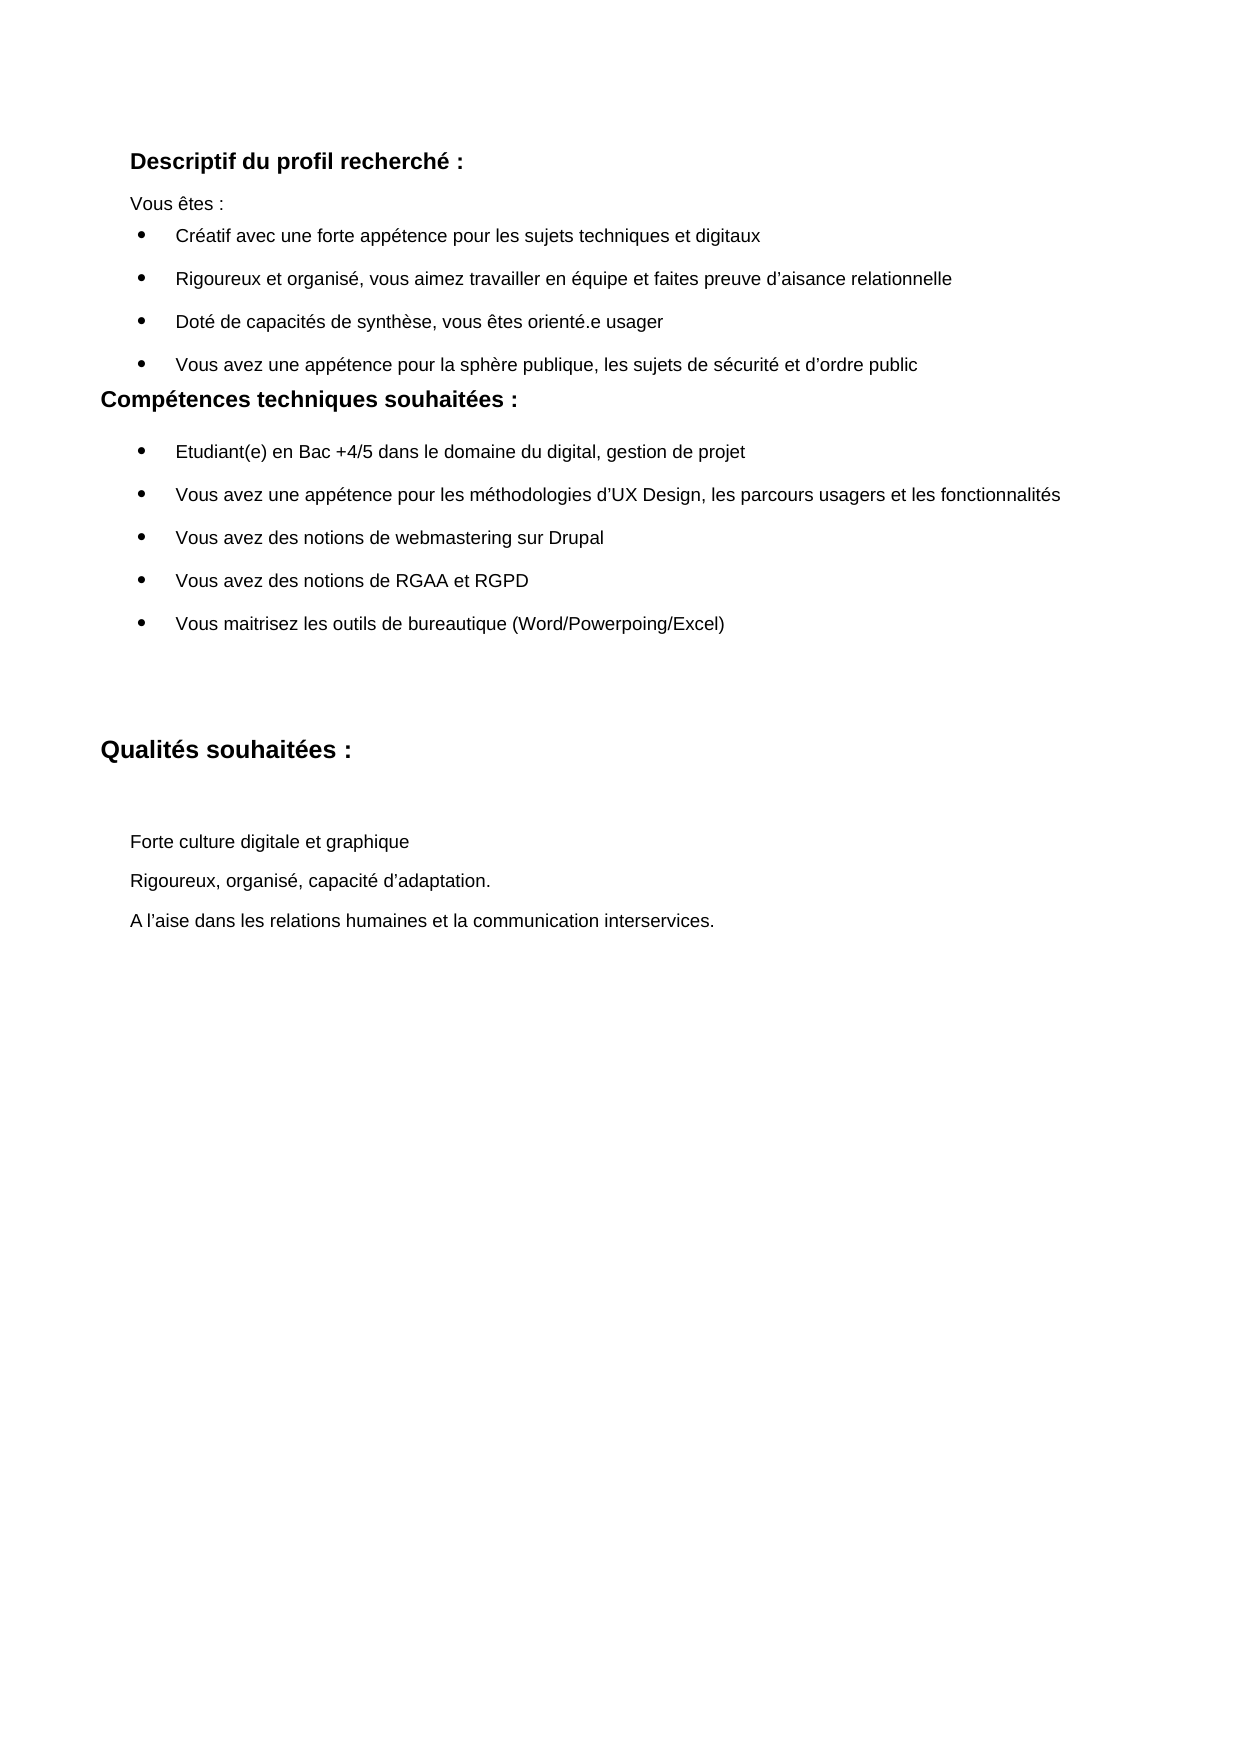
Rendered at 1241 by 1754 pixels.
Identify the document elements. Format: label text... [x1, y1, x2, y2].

text Vous êtes : [130, 193, 1140, 214]
text Descriptif du profil recherché : [130, 148, 1140, 174]
list Etudiant(e) en Bac +4/5 dans le domaine du digital, gestion de projet [138, 441, 1140, 463]
list Vous maitrisez les outils de bureautique (Word/Powerpoing/Excel) [138, 613, 1140, 635]
list Rigoureux et organisé, vous aimez travailler en équipe et faites preuve d’aisance relationnelle [138, 268, 1140, 290]
list Vous avez une appétence pour les méthodologies d’UX Design, les parcours usagers et les fonctionnalités [138, 484, 1140, 506]
list Vous avez des notions de RGAA et RGPD [138, 570, 1140, 592]
text Rigoureux, organisé, capacité d’adaptation. [130, 870, 1140, 892]
text A l’aise dans les relations humaines et la communication interservices. [130, 909, 1140, 931]
list Créatif avec une forte appétence pour les sujets techniques et digitaux [138, 225, 1140, 247]
list Doté de capacités de synthèse, vous êtes orienté.e usager [138, 311, 1140, 333]
text Forte culture digitale et graphique [130, 831, 1140, 852]
list Vous avez une appétence pour la sphère publique, les sujets de sécurité et d’ordre public [138, 353, 1140, 376]
text Compétences techniques souhaitées : [100, 386, 1140, 412]
list Vous avez des notions de webmastering sur Drupal [138, 527, 1140, 549]
text Qualités souhaitées : [100, 735, 1140, 764]
